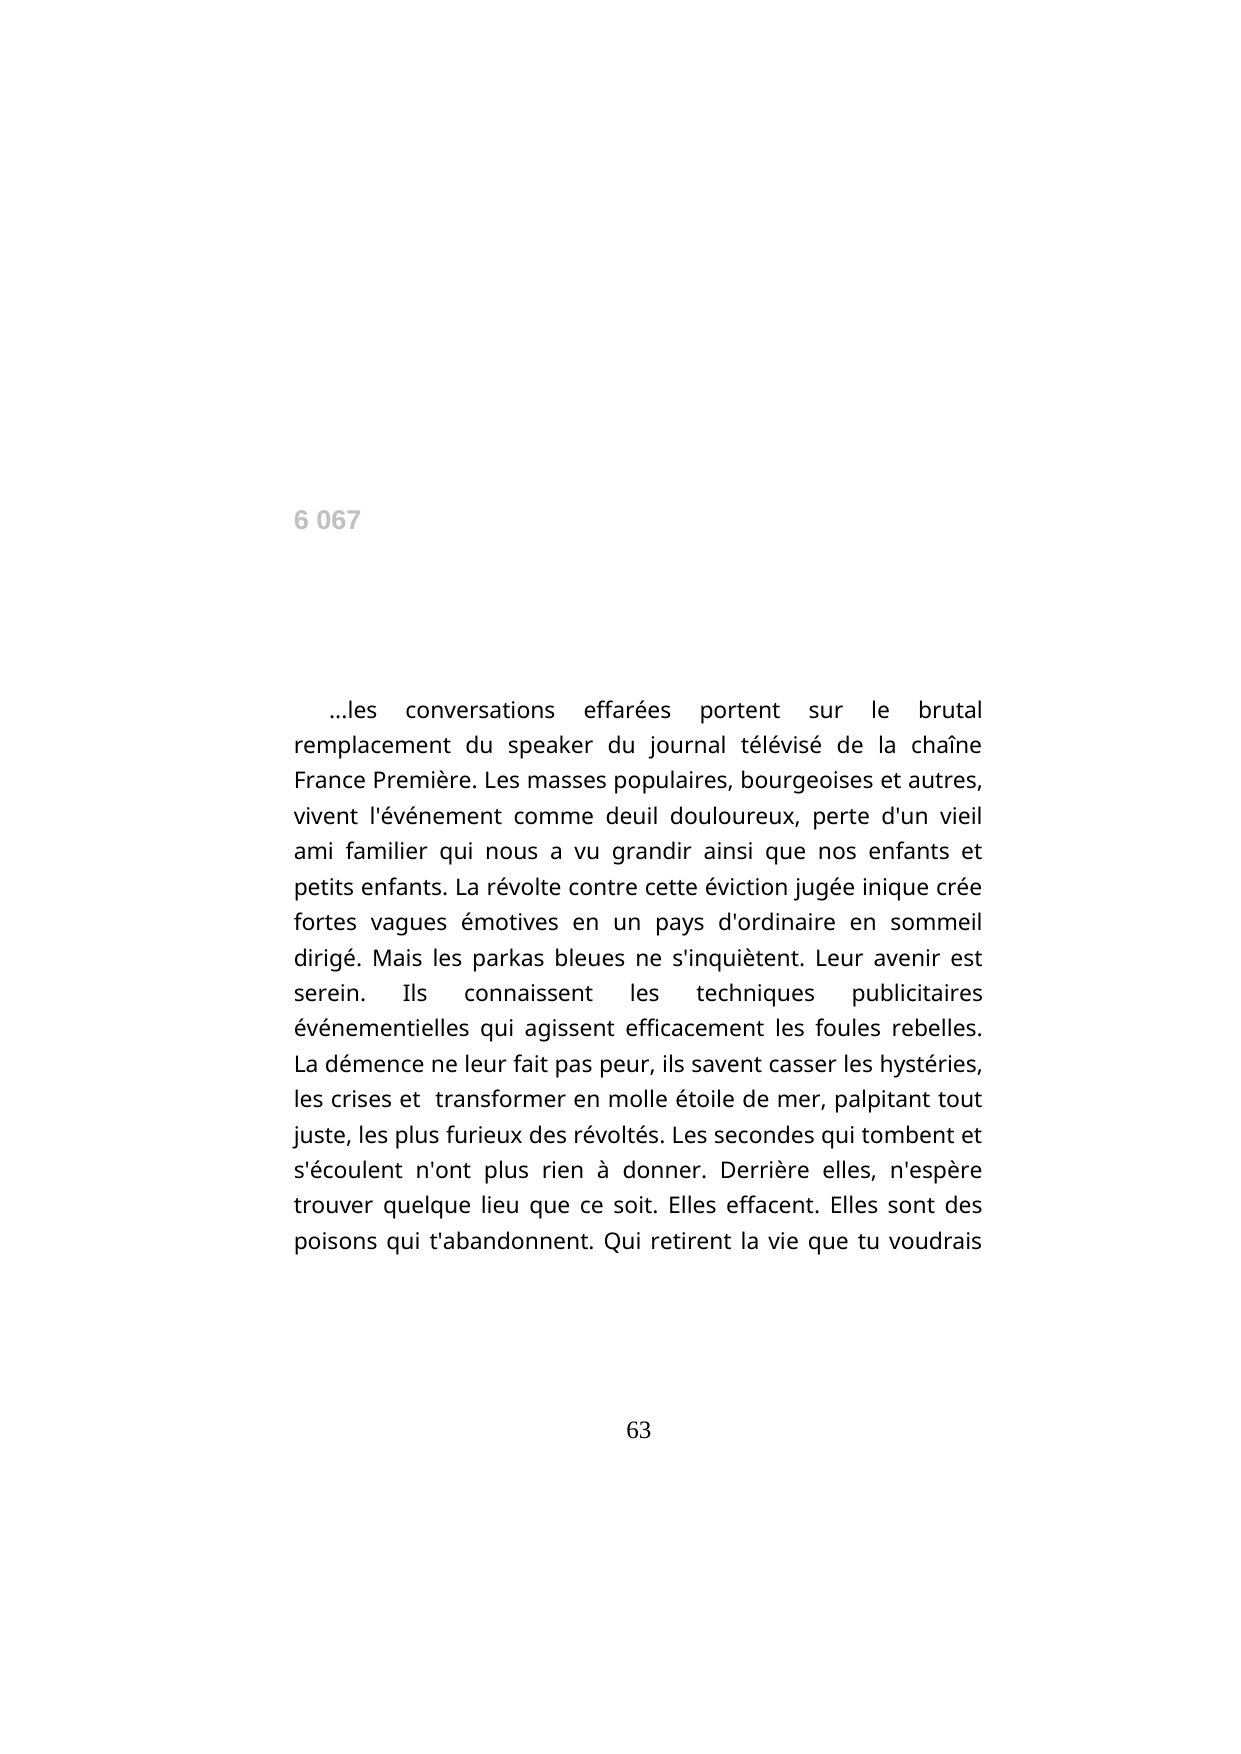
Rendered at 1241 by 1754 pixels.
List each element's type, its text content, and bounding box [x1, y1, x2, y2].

text ...les conversations effarées portent sur le brutal remplacement du speaker du journal télévisé de la chaîne France Première. Les masses populaires, bourgeoises et autres, vivent l'événement comme deuil douloureux, perte d'un vieil ami familier qui nous a vu grandir ainsi que nos enfants et petits enfants. La révolte contre cette éviction jugée inique crée fortes vagues émotives en un pays d'ordinaire en sommeil dirigé. Mais les parkas bleues ne s'inquiètent. Leur avenir est serein. Ils connaissent les techniques publicitaires événementielles qui agissent efficacement les foules rebelles. La démence ne leur fait pas peur, ils savent casser les hystéries, les crises et transformer en molle étoile de mer, palpitant tout juste, les plus furieux des révoltés. Les secondes qui tombent et s'écoulent n'ont plus rien à donner. Derrière elles, n'espère trouver quelque lieu que ce soit. Elles effacent. Elles sont des poisons qui t'abandonnent. Qui retirent la vie que tu voudrais [293, 690, 983, 1256]
subtitle 6 067 [293, 505, 983, 536]
